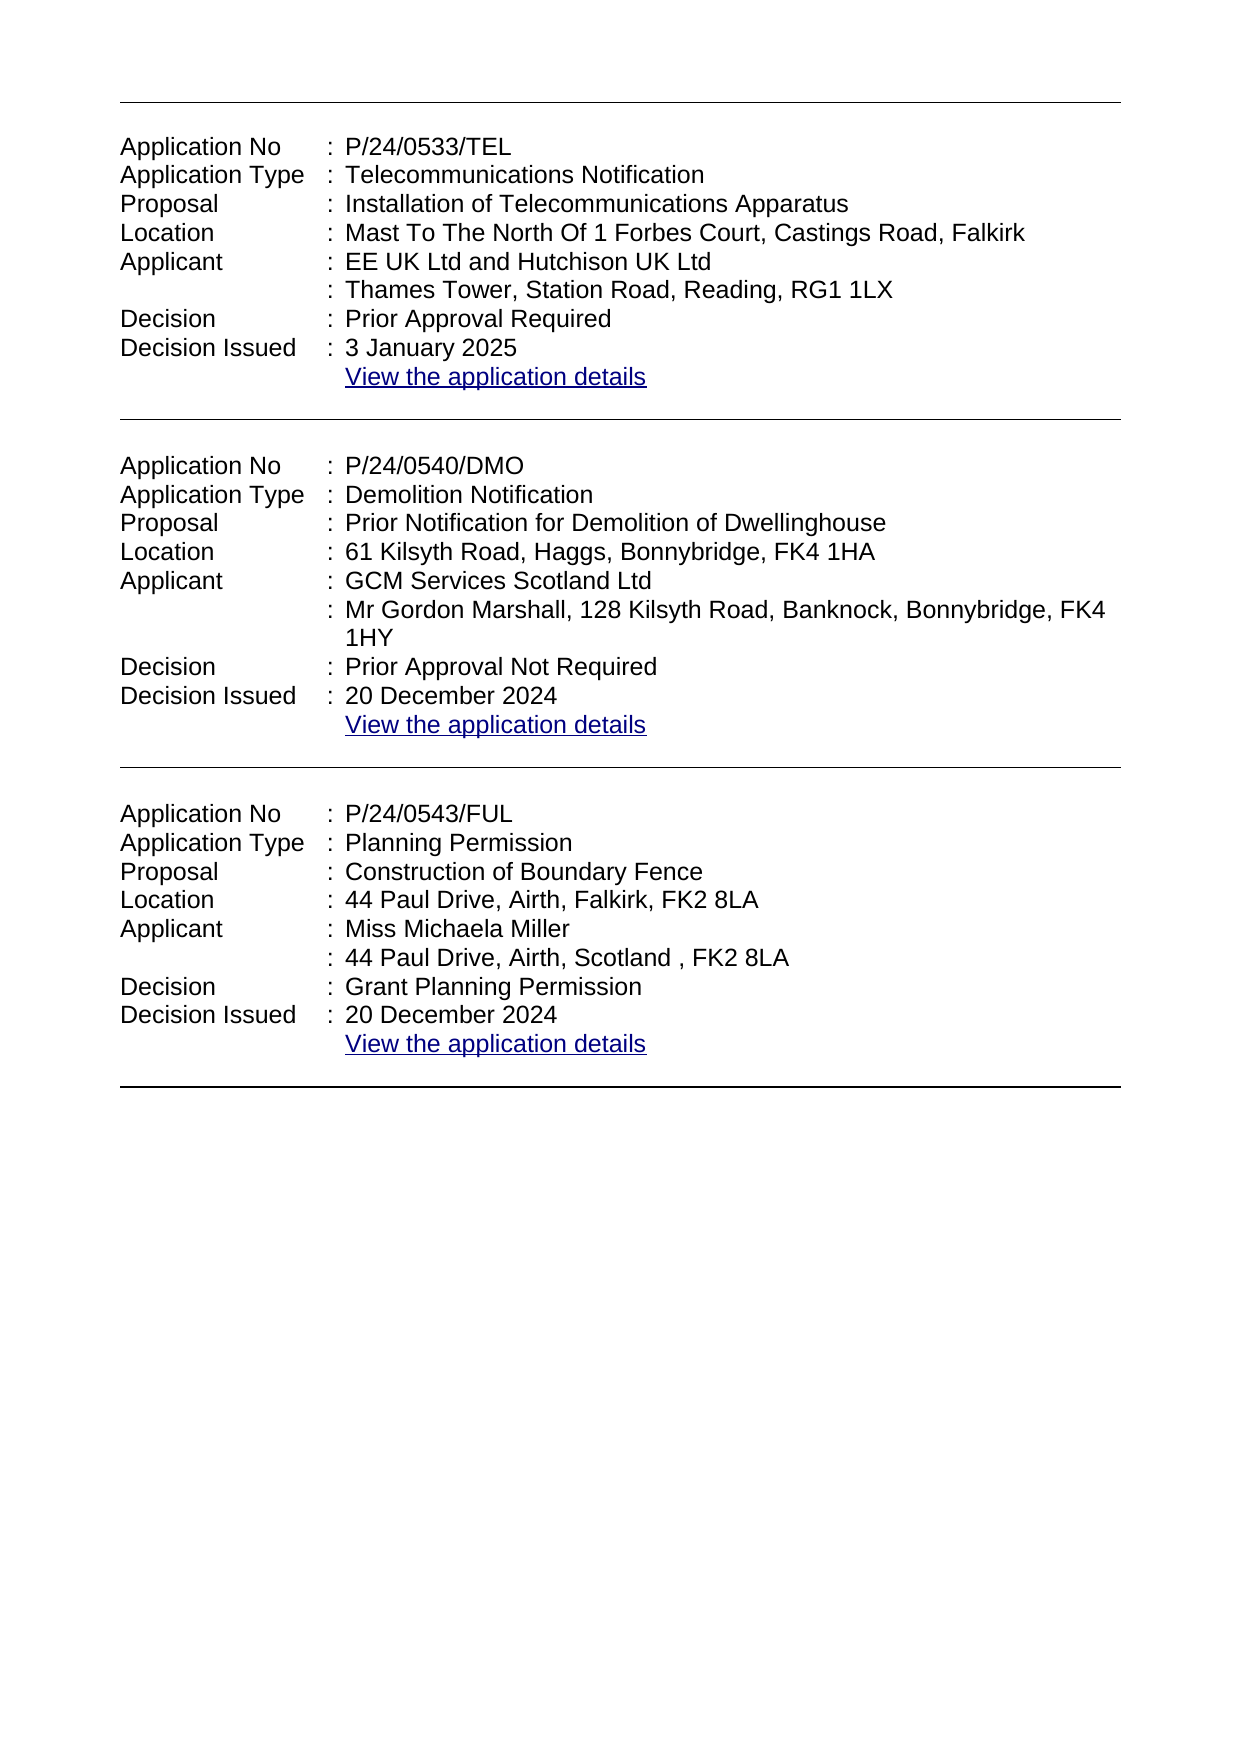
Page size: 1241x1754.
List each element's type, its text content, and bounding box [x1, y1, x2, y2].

text Proposal : Prior Notification for Demolition of Dwellinghouse [120, 508, 1121, 537]
text Proposal : Installation of Telecommunications Apparatus [120, 189, 1121, 218]
text 1HY [120, 623, 1121, 652]
text View the application details [120, 1029, 1121, 1058]
text : Mr Gordon Marshall, 128 Kilsyth Road, Banknock, Bonnybridge, FK4 [120, 594, 1121, 623]
text Proposal : Construction of Boundary Fence [120, 856, 1121, 885]
text View the application details [120, 709, 1121, 738]
text Application Type : Planning Permission [120, 828, 1121, 856]
text Application Type : Demolition Notification [120, 479, 1121, 508]
text : Thames Tower, Station Road, Reading, RG1 1LX [120, 275, 1121, 304]
text Applicant : EE UK Ltd and Hutchison UK Ltd [120, 246, 1121, 275]
text Decision : Prior Approval Required [120, 304, 1121, 333]
text Decision Issued : 20 December 2024 [120, 681, 1121, 709]
text Location : 44 Paul Drive, Airth, Falkirk, FK2 8LA [120, 885, 1121, 914]
text Application No : P/24/0543/FUL [120, 799, 1121, 828]
text Decision Issued : 20 December 2024 [120, 1000, 1121, 1029]
text Location : 61 Kilsyth Road, Haggs, Bonnybridge, FK4 1HA [120, 537, 1121, 566]
text Decision : Prior Approval Not Required [120, 652, 1121, 681]
text Decision Issued : 3 January 2025 [120, 333, 1121, 361]
text Application No : P/24/0533/TEL [120, 131, 1121, 160]
text Decision : Grant Planning Permission [120, 971, 1121, 1000]
text View the application details [120, 361, 1121, 390]
text Location : Mast To The North Of 1 Forbes Court, Castings Road, Falkirk [120, 218, 1121, 246]
text Applicant : GCM Services Scotland Ltd [120, 566, 1121, 594]
text Applicant : Miss Michaela Miller [120, 914, 1121, 943]
text Application Type : Telecommunications Notification [120, 160, 1121, 189]
text Application No : P/24/0540/DMO [120, 451, 1121, 479]
text : 44 Paul Drive, Airth, Scotland , FK2 8LA [120, 943, 1121, 971]
